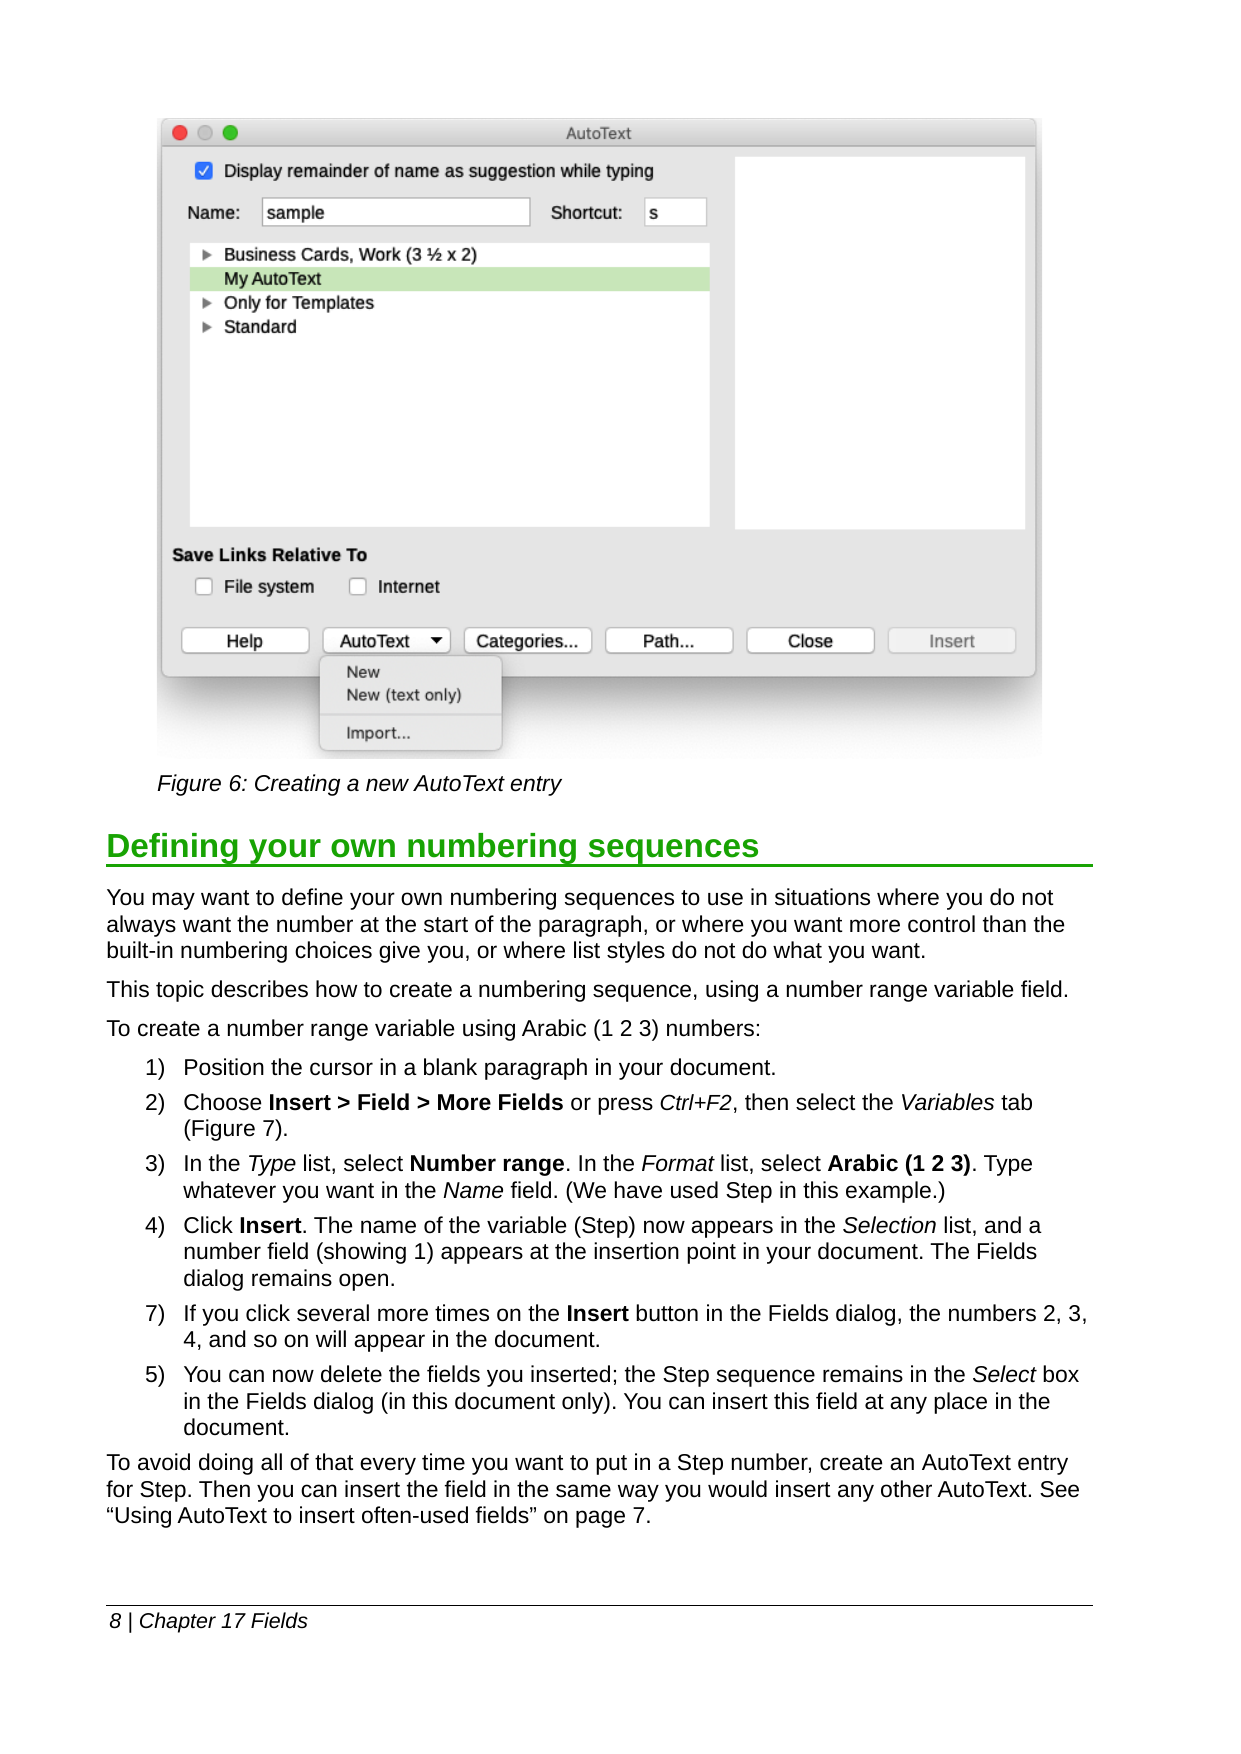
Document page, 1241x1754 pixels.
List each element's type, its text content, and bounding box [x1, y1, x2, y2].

list Choose Insert > Field > More Fields or press Ctrl+F2, then select the Variables tab (Figure 7). [165, 1089, 1093, 1142]
list If you click several more times on the Insert button in the Fields dialog, the numbers 2, 3, 4, and so on will appear in the document. [165, 1300, 1093, 1353]
subtitle Defining your own numbering sequences [106, 826, 1093, 864]
list Position the cursor in a blank paragraph in your document. [165, 1054, 1093, 1080]
list To create a number range variable using Arabic (1 2 3) numbers: [106, 1015, 1093, 1041]
list Click Insert. The name of the variable (Step) now appears in the Selection list, and a number field (showing 1) appears at the insertion point in your document. The Fields dialog remains open. [165, 1212, 1093, 1291]
text You may want to define your own numbering sequences to use in situations where you do not always want the number at the start of the paragraph, or where you want more control than the built-in numbering choices give you, or where list styles do not do what you want. [106, 884, 1093, 963]
picture [156, 118, 1043, 759]
list You can now delete the fields you inserted; the Step sequence remains in the Select box in the Fields dialog (in this document only). You can insert this field at any place in the document. [165, 1361, 1093, 1441]
text To avoid doing all of that every time you want to put in a Step number, create an AutoText entry for Step. Then you can insert the field in the same way you would insert any other AutoText. See “Using AutoText to insert often-used fields” on page 7. [106, 1449, 1093, 1528]
text Figure 6: Creating a new AutoText entry [157, 770, 1042, 797]
list In the Type list, select Number range. In the Format list, select Arabic (1 2 3). Type whatever you want in the Name field. (We have used Step in this example.) [165, 1150, 1093, 1203]
text This topic describes how to create a numbering sequence, using a number range variable field. [106, 976, 1093, 1002]
